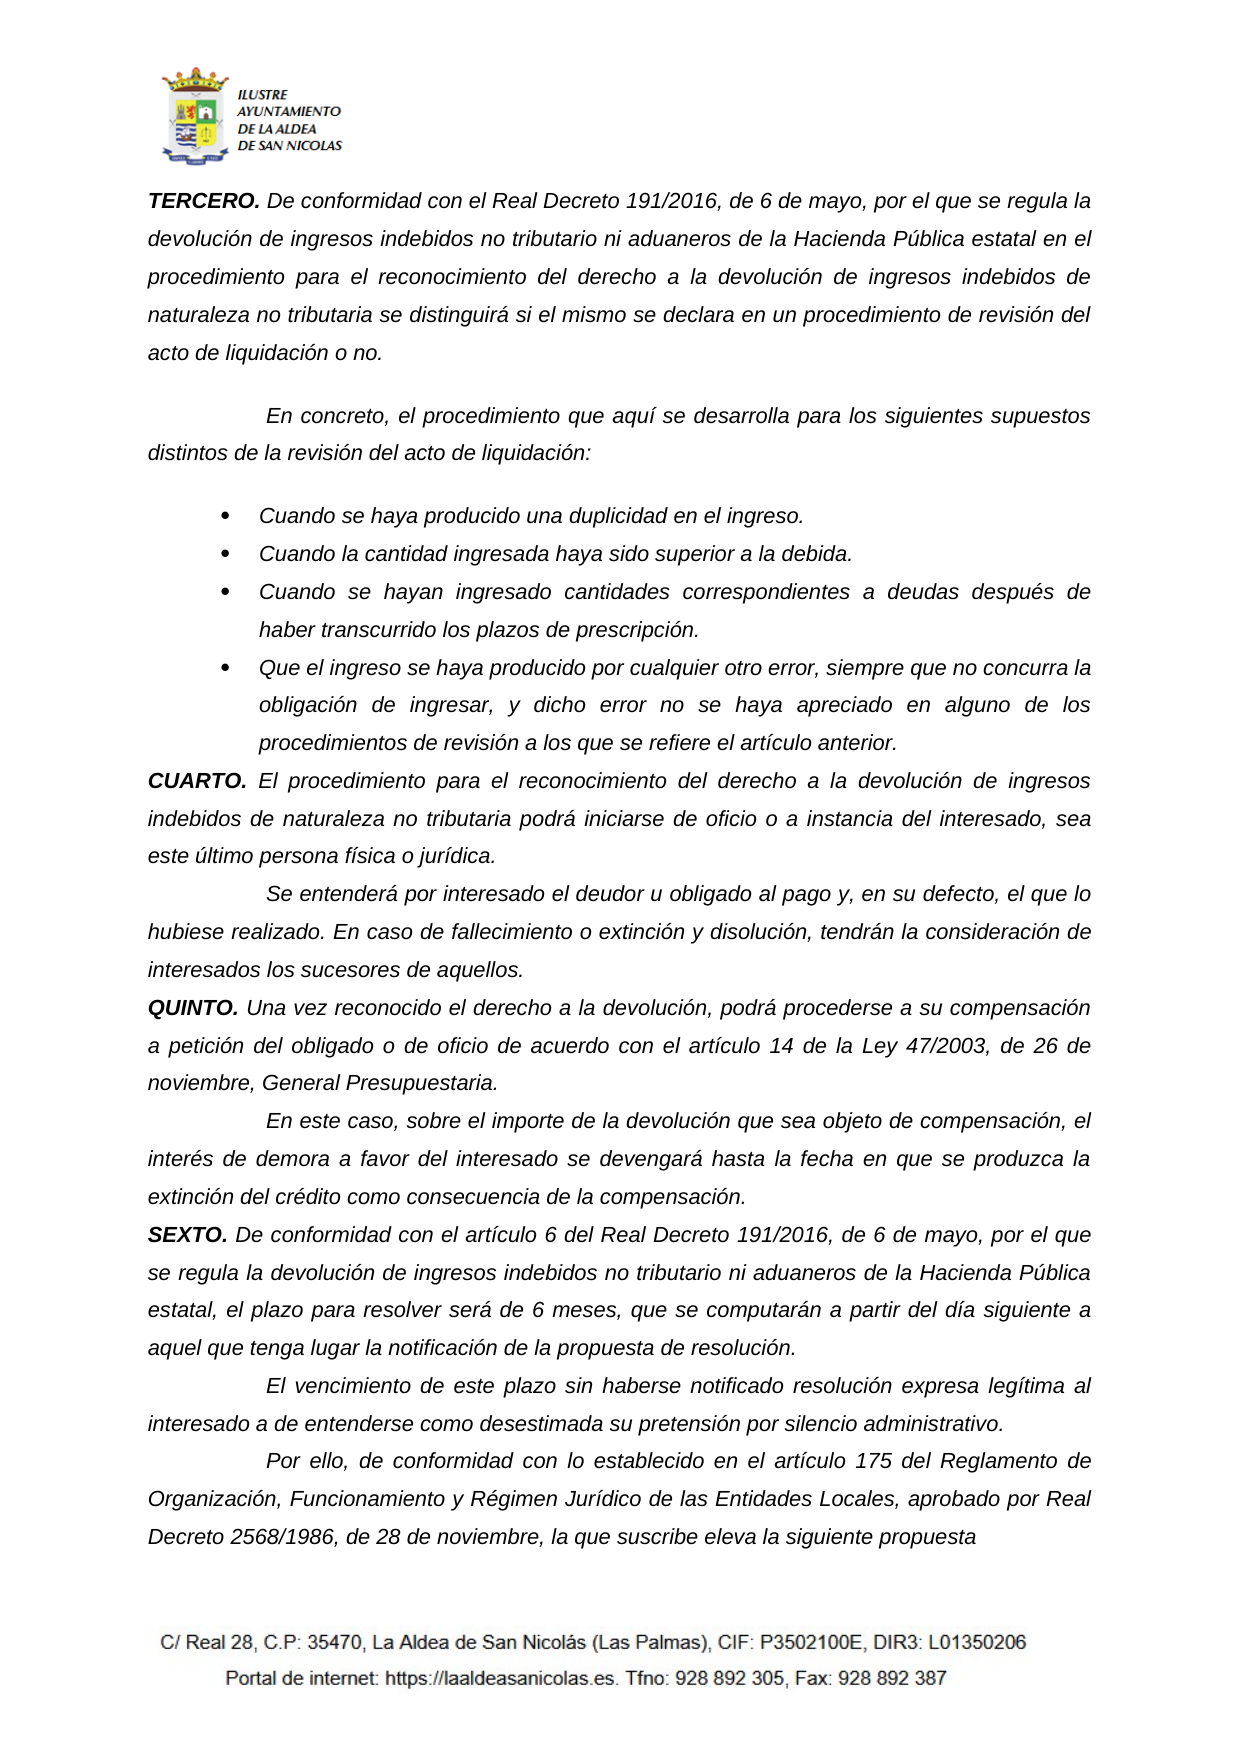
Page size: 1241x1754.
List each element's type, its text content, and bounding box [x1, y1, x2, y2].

text El vencimiento de este plazo sin haberse notificado resolución expresa legítima al interesado a de entenderse como desestimada su pretensión por silencio administrativo. [148, 1373, 1093, 1436]
list Que el ingreso se haya producido por cualquier otro error, siempre que no concurra la obligación de ingresar, y dicho error no se haya apreciado en alguno de los procedimientos de revisión a los que se refiere el artículo anterior. [221, 654, 1093, 755]
text Por ello, de conformidad con lo establecido en el artículo 175 del Reglamento de Organización, Funcionamiento y Régimen Jurídico de las Entidades Locales, aprobado por Real Decreto 2568/1986, de 28 de noviembre, la que suscribe eleva la siguiente propuesta [148, 1448, 1093, 1549]
text CUARTO. El procedimiento para el reconocimiento del derecho a la devolución de ingresos indebidos de naturaleza no tributaria podrá iniciarse de oficio o a instancia del interesado, sea este último persona física o jurídica. [148, 768, 1093, 869]
picture [148, 1626, 1034, 1694]
list Cuando se haya producido una duplicidad en el ingreso. [221, 503, 1093, 528]
text QUINTO. Una vez reconocido el derecho a la devolución, podrá procederse a su compensación a petición del obligado o de oficio de acuerdo con el artículo 14 de la Ley 47/2003, de 26 de noviembre, General Presupuestaria. [148, 995, 1093, 1096]
text En este caso, sobre el importe de la devolución que sea objeto de compensación, el interés de demora a favor del interesado se devengará hasta la fecha en que se produzca la extinción del crédito como consecuencia de la compensación. [148, 1108, 1093, 1209]
text TERCERO. De conformidad con el Real Decreto 191/2016, de 6 de mayo, por el que se regula la devolución de ingresos indebidos no tributario ni aduaneros de la Hacienda Pública estatal en el procedimiento para el reconocimiento del derecho a la devolución de ingresos indebidos de naturaleza no tributaria se distinguirá si el mismo se declara en un procedimiento de revisión del acto de liquidación o no. [148, 188, 1093, 365]
picture [148, 59, 358, 173]
list Cuando la cantidad ingresada haya sido superior a la debida. [221, 541, 1093, 566]
text En concreto, el procedimiento que aquí se desarrolla para los siguientes supuestos distintos de la revisión del acto de liquidación: [148, 402, 1093, 466]
list Cuando se hayan ingresado cantidades correspondientes a deudas después de haber transcurrido los plazos de prescripción. [221, 579, 1093, 642]
text Se entenderá por interesado el deudor u obligado al pago y, en su defecto, el que lo hubiese realizado. En caso de fallecimiento o extinción y disolución, tendrán la consideración de interesados los sucesores de aquellos. [148, 881, 1093, 982]
text SEXTO. De conformidad con el artículo 6 del Real Decreto 191/2016, de 6 de mayo, por el que se regula la devolución de ingresos indebidos no tributario ni aduaneros de la Hacienda Pública estatal, el plazo para resolver será de 6 meses, que se computarán a partir del día siguiente a aquel que tenga lugar la notificación de la propuesta de resolución. [148, 1222, 1093, 1360]
